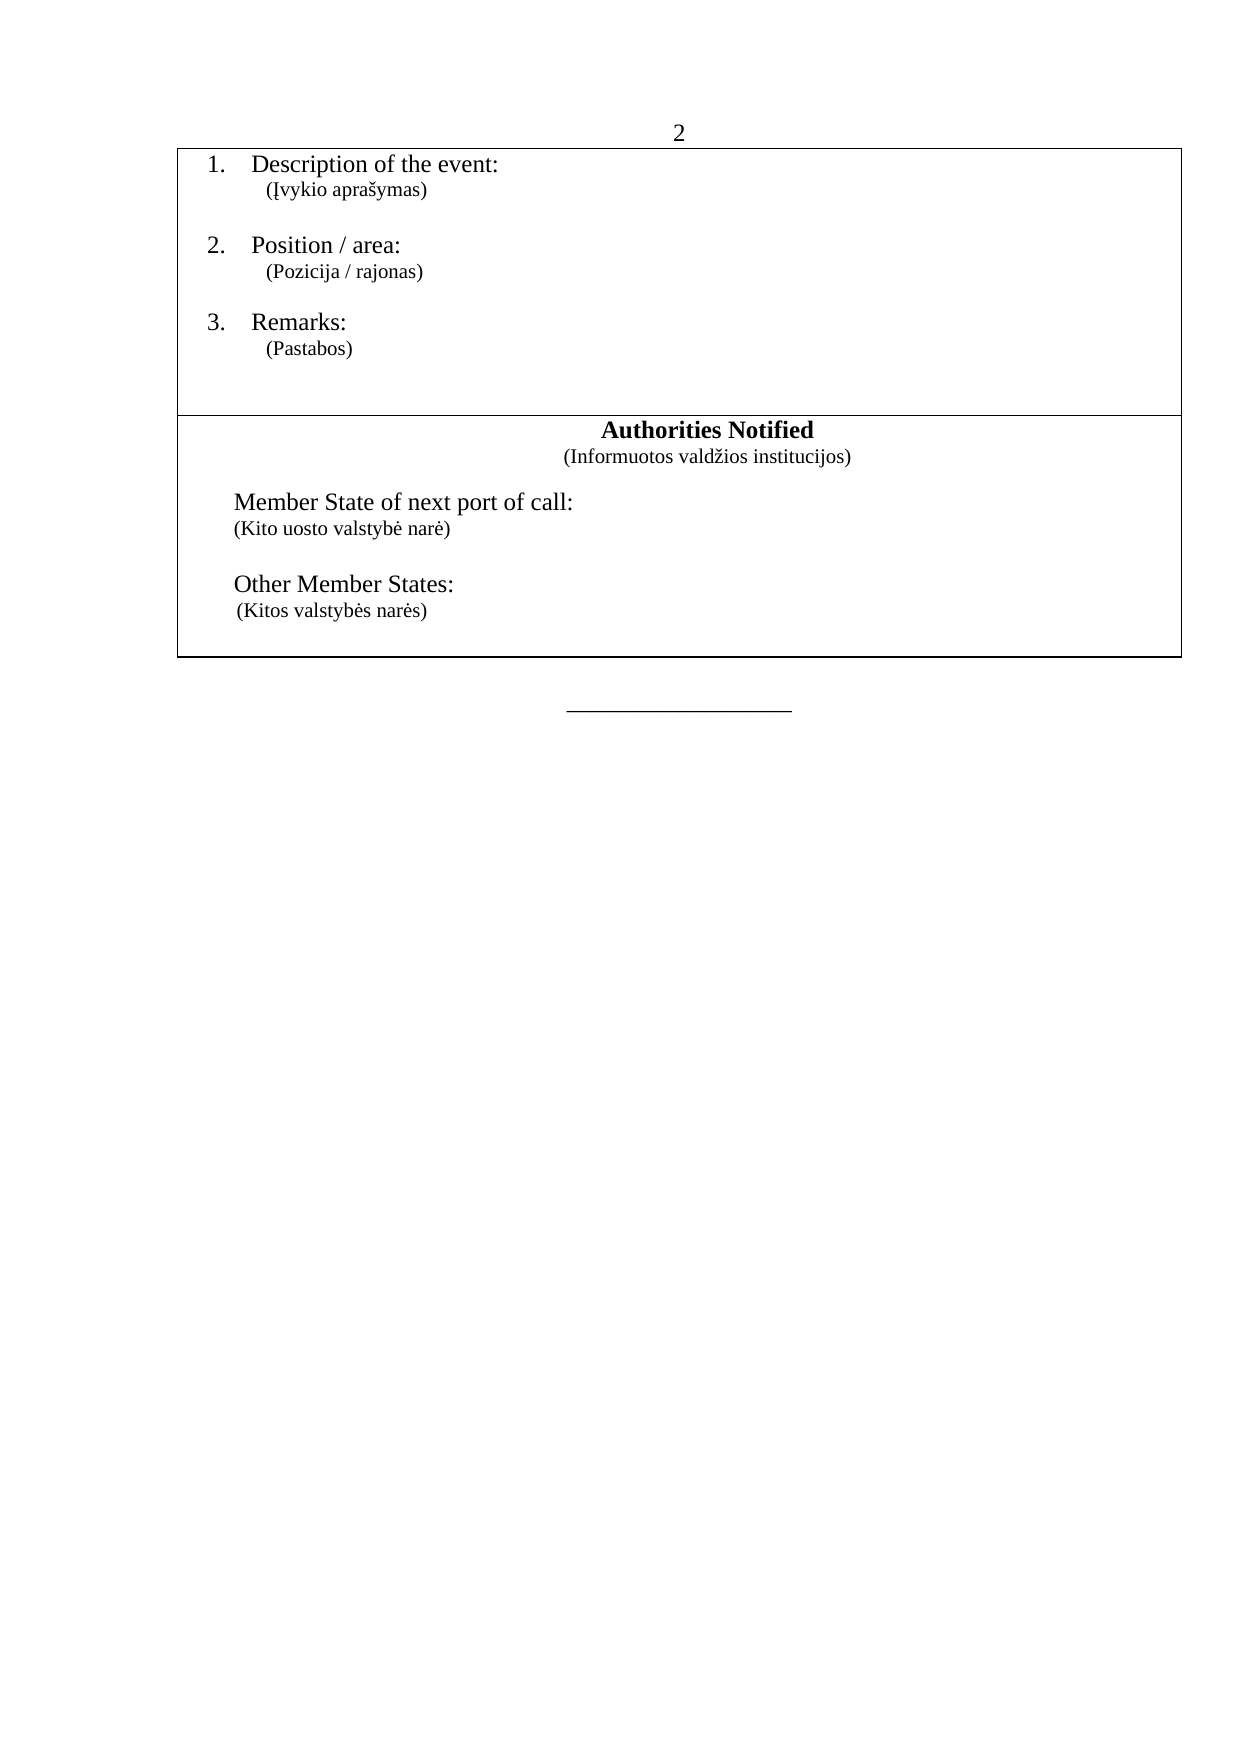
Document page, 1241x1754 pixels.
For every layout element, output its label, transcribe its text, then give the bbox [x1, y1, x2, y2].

table_cell 1. Description of the event: (Įvykio aprašymas) 2. Position / area: (Pozicija / rajonas) 3. Remarks: (Pastabos) [178, 149, 1181, 414]
table_cell Authorities Notified (Informuotos valdžios institucijos) Member State of next port of call: (Kito uosto valstybė narė) Other Member States: (Kitos valstybės narės) [178, 416, 1181, 656]
text __________________ [177, 686, 1181, 715]
